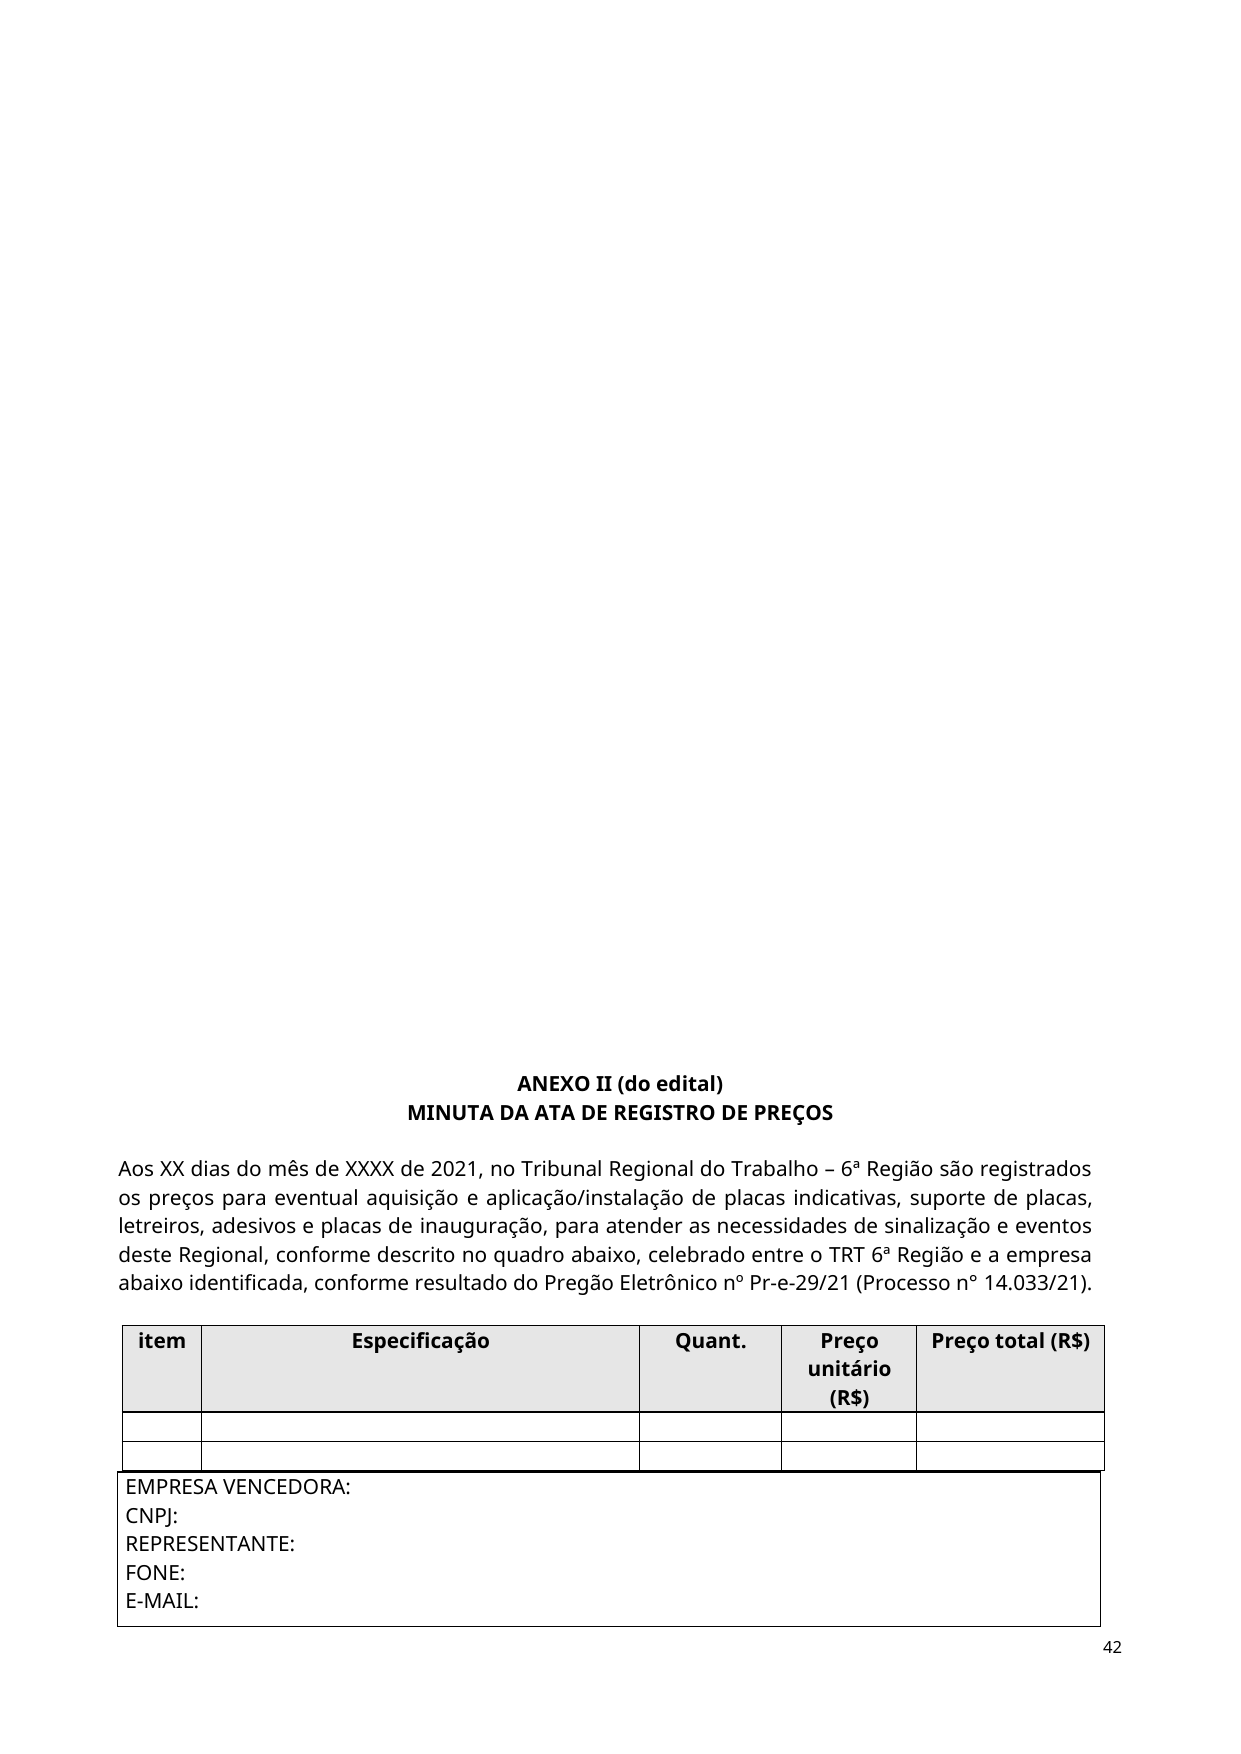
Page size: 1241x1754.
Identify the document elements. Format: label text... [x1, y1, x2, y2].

table_cell [640, 1442, 781, 1470]
table_header Especificação [202, 1326, 639, 1411]
table_header Preço total (R$) [917, 1326, 1104, 1411]
text Aos XX dias do mês de XXXX de 2021, no Tribunal Regional do Trabalho – 6ª Região são registrados os preços para eventual aquisição e aplicação/instalação de placas indicativas, suporte de placas, letreiros, adesivos e placas de inauguração, para atender as necessidades de sinalização e eventos deste Regional, conforme descrito no quadro abaixo, celebrado entre o TRT 6ª Região e a empresa abaixo identificada, conforme resultado do Pregão Eletrônico nº Pr-e-29/21 (Processo n° 14.033/21). [118, 1154, 1093, 1297]
table_cell [123, 1413, 201, 1441]
table_cell [917, 1442, 1104, 1470]
table_header EMPRESA VENCEDORA: CNPJ: REPRESENTANTE: FONE: E-MAIL: [118, 1473, 1100, 1626]
table_cell [202, 1413, 639, 1441]
table_cell [917, 1413, 1104, 1441]
text MINUTA DA ATA DE REGISTRO DE PREÇOS [118, 1098, 1122, 1126]
table_cell [782, 1442, 916, 1470]
table_cell [640, 1413, 781, 1441]
table_cell [123, 1442, 201, 1470]
text ANEXO II (do edital) [118, 1069, 1122, 1098]
table_header Preço unitário (R$) [782, 1326, 916, 1411]
table_cell [202, 1442, 639, 1470]
table_header Quant. [640, 1326, 781, 1411]
table_cell [782, 1413, 916, 1441]
table_header item [123, 1326, 201, 1411]
